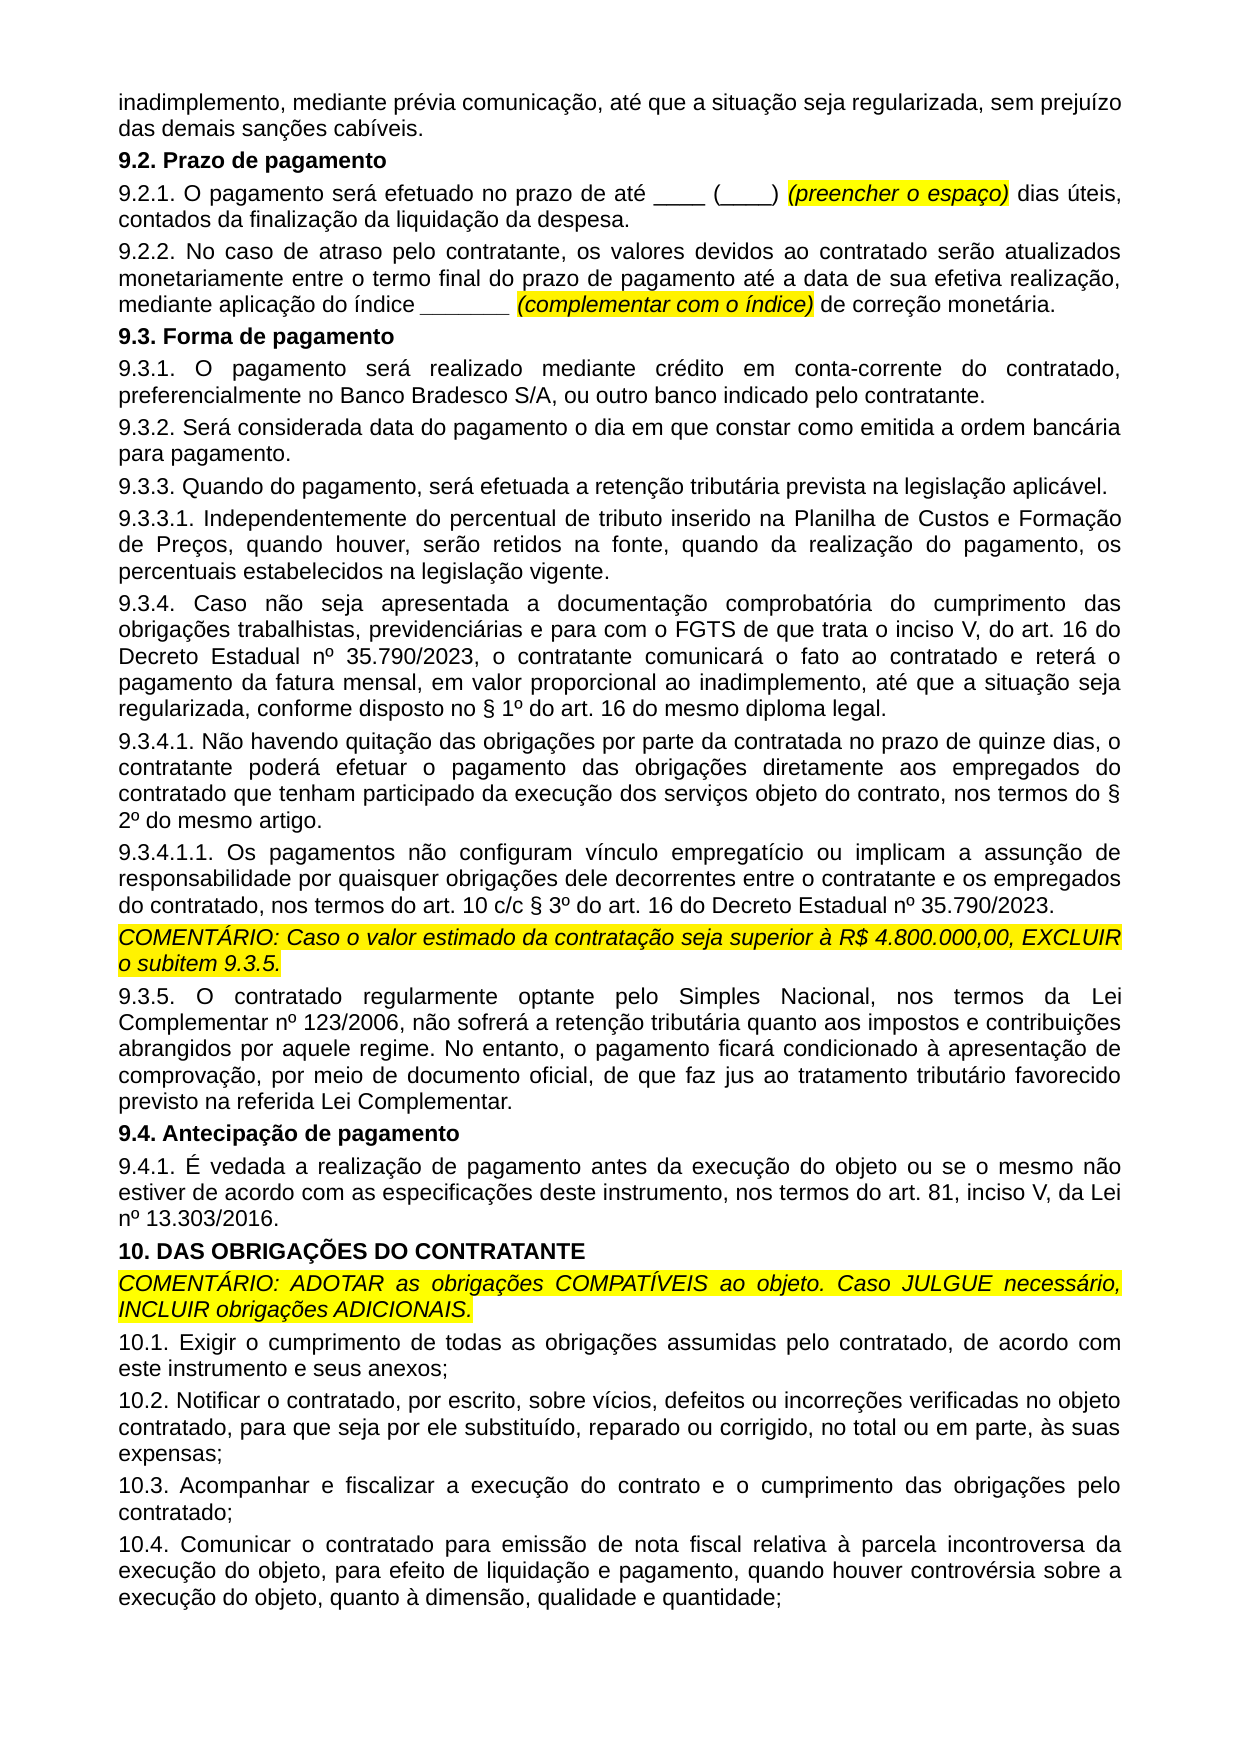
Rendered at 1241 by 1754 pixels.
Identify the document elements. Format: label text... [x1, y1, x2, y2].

text 10.2. Notificar o contratado, por escrito, sobre vícios, defeitos ou incorreções verificadas no objeto contratado, para que seja por ele substituído, reparado ou corrigido, no total ou em parte, às suas expensas; [118, 1387, 1122, 1466]
text 9.3.1. O pagamento será realizado mediante crédito em conta-corrente do contratado, preferencialmente no Banco Bradesco S/A, ou outro banco indicado pelo contratante. [118, 355, 1122, 408]
text 9.2.2. No caso de atraso pelo contratante, os valores devidos ao contratado serão atualizados monetariamente entre o termo final do prazo de pagamento até a data de sua efetiva realização, mediante aplicação do índice _______ (complementar com o índice) de correção monetária. [118, 238, 1122, 317]
text 10.4. Comunicar o contratado para emissão de nota fiscal relativa à parcela incontroversa da execução do objeto, para efeito de liquidação e pagamento, quando houver controvérsia sobre a execução do objeto, quanto à dimensão, qualidade e quantidade; [118, 1531, 1122, 1610]
text 10.1. Exigir o cumprimento de todas as obrigações assumidas pelo contratado, de acordo com este instrumento e seus anexos; [118, 1329, 1122, 1381]
text 9.3.4. Caso não seja apresentada a documentação comprobatória do cumprimento das obrigações trabalhistas, previdenciárias e para com o FGTS de que trata o inciso V, do art. 16 do Decreto Estadual nº 35.790/2023, o contratante comunicará o fato ao contratado e reterá o pagamento da fatura mensal, em valor proporcional ao inadimplemento, até que a situação seja regularizada, conforme disposto no § 1º do art. 16 do mesmo diploma legal. [118, 590, 1122, 722]
text 9.3.2. Será considerada data do pagamento o dia em que constar como emitida a ordem bancária para pagamento. [118, 414, 1122, 467]
text 9.4.1. É vedada a realização de pagamento antes da execução do objeto ou se o mesmo não estiver de acordo com as especificações deste instrumento, nos termos do art. 81, inciso V, da Lei nº 13.303/2016. [118, 1153, 1122, 1232]
text 9.3.5. O contratado regularmente optante pelo Simples Nacional, nos termos da Lei Complementar nº 123/2006, não sofrerá a retenção tributária quanto aos impostos e contribuições abrangidos por aquele regime. No entanto, o pagamento ficará condicionado à apresentação de comprovação, por meio de documento oficial, de que faz jus ao tratamento tributário favorecido previsto na referida Lei Complementar. [118, 983, 1122, 1114]
text 9.2.1. O pagamento será efetuado no prazo de até ____ (____) (preencher o espaço) dias úteis, contados da finalização da liquidação da despesa. [118, 179, 1122, 232]
text 9.3.4.1. Não havendo quitação das obrigações por parte da contratada no prazo de quinze dias, o contratante poderá efetuar o pagamento das obrigações diretamente aos empregados do contratado que tenham participado da execução dos serviços objeto do contrato, nos termos do § 2º do mesmo artigo. [118, 728, 1122, 833]
text COMENTÁRIO: ADOTAR as obrigações COMPATÍVEIS ao objeto. Caso JULGUE necessário, INCLUIR obrigações ADICIONAIS. [118, 1270, 1122, 1323]
text 9.3.3. Quando do pagamento, será efetuada a retenção tributária prevista na legislação aplicável. [118, 473, 1122, 499]
text COMENTÁRIO: Caso o valor estimado da contratação seja superior à R$ 4.800.000,00, EXCLUIR o subitem 9.3.5. [118, 924, 1122, 977]
text 9.3. Forma de pagamento [118, 323, 1122, 349]
text 10. DAS OBRIGAÇÕES DO CONTRATANTE [118, 1238, 1122, 1264]
text 9.2. Prazo de pagamento [118, 147, 1122, 173]
text 9.3.3.1. Independentemente do percentual de tributo inserido na Planilha de Custos e Formação de Preços, quando houver, serão retidos na fonte, quando da realização do pagamento, os percentuais estabelecidos na legislação vigente. [118, 505, 1122, 584]
text 10.3. Acompanhar e fiscalizar a execução do contrato e o cumprimento das obrigações pelo contratado; [118, 1472, 1122, 1525]
text 9.3.4.1.1. Os pagamentos não configuram vínculo empregatício ou implicam a assunção de responsabilidade por quaisquer obrigações dele decorrentes entre o contratante e os empregados do contratado, nos termos do art. 10 c/c § 3º do art. 16 do Decreto Estadual nº 35.790/2023. [118, 839, 1122, 918]
text 9.4. Antecipação de pagamento [118, 1120, 1122, 1147]
text inadimplemento, mediante prévia comunicação, até que a situação seja regularizada, sem prejuízo das demais sanções cabíveis. [118, 88, 1122, 141]
